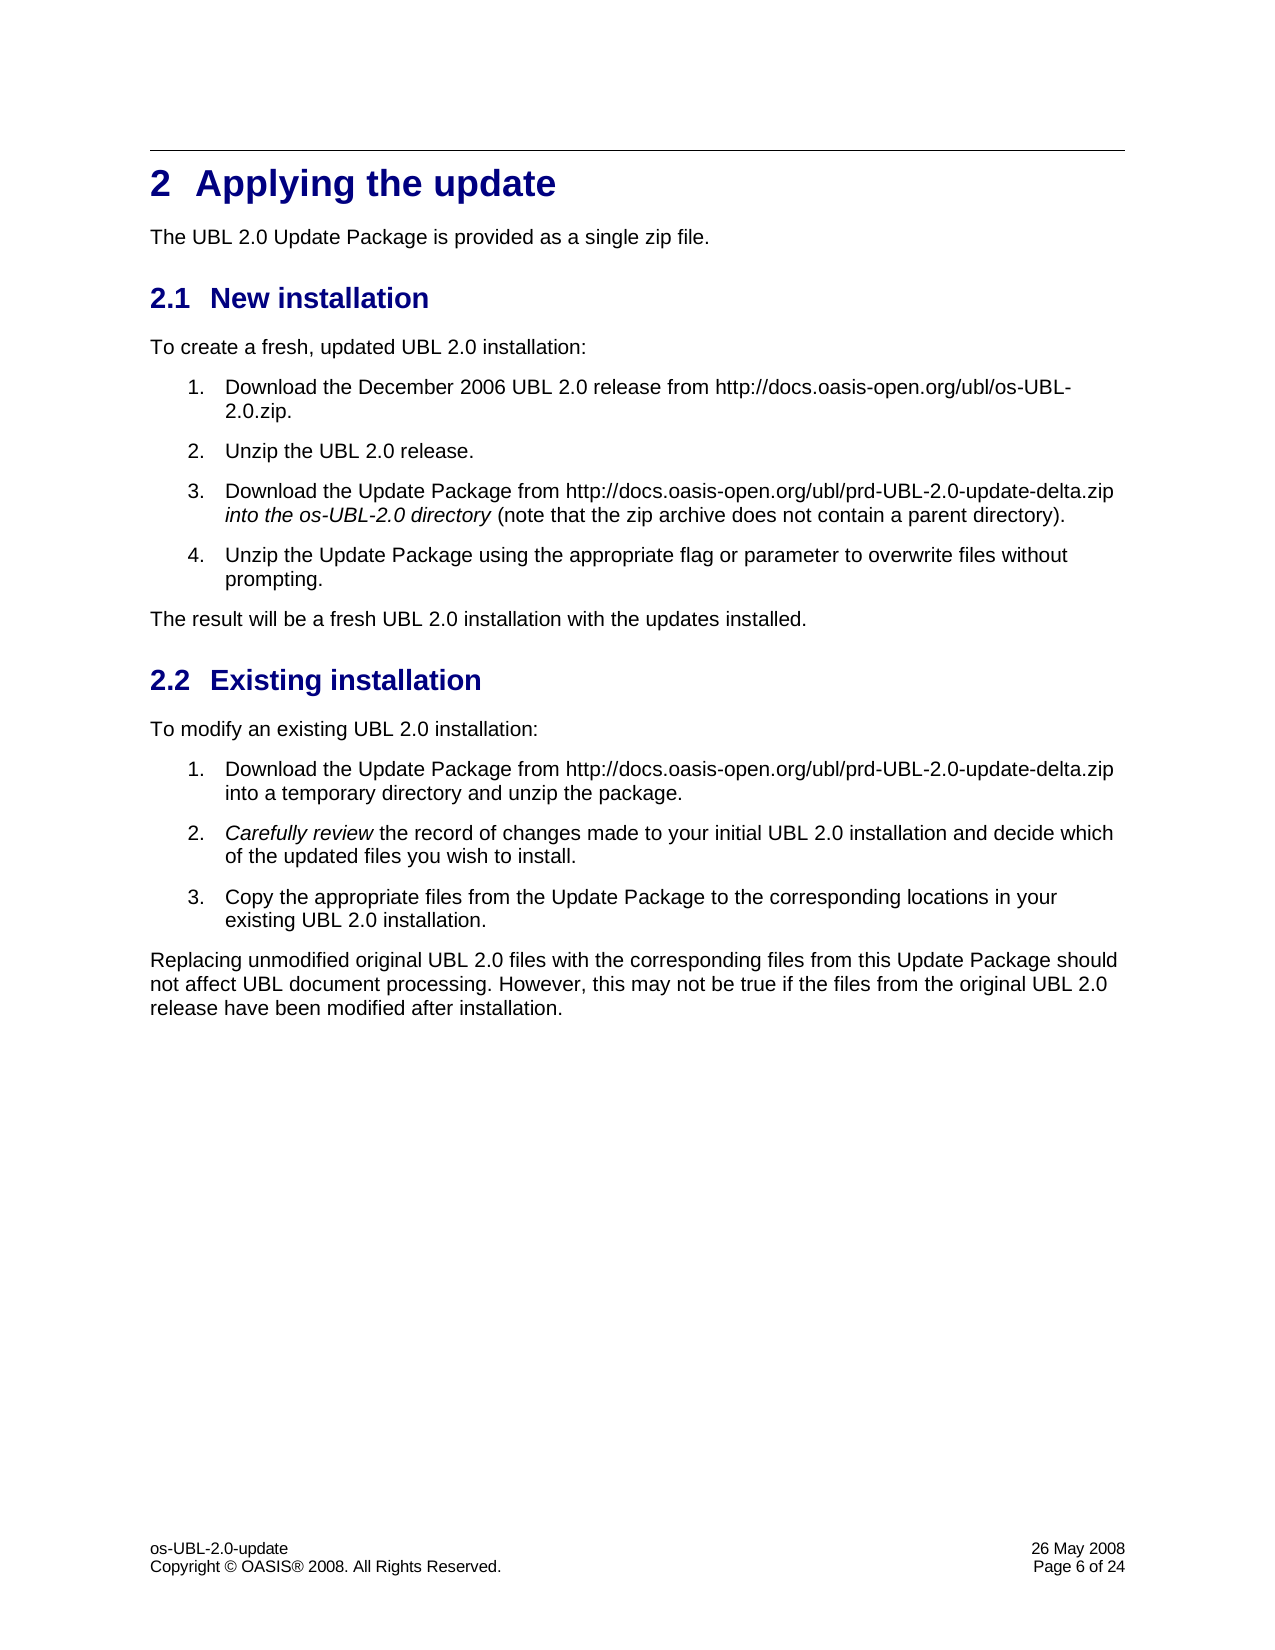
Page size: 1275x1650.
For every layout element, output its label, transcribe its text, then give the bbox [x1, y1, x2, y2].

list Download the December 2006 UBL 2.0 release from http://docs.oasis-open.org/ubl/os-UBL-2.0.zip. [187, 376, 1125, 423]
list Unzip the Update Package using the appropriate flag or parameter to overwrite files without prompting. [187, 543, 1125, 591]
list Download the Update Package from http://docs.oasis-open.org/ubl/prd-UBL-2.0-update-delta.zip into a temporary directory and unzip the package. [187, 758, 1125, 805]
list Unzip the UBL 2.0 release. [187, 439, 1125, 463]
subtitle Existing installation [150, 664, 1125, 697]
text To modify an existing UBL 2.0 installation: [150, 717, 1125, 741]
list Download the Update Package from http://docs.oasis-open.org/ubl/prd-UBL-2.0-update-delta.zip into the os-UBL-2.0 directory (note that the zip archive does not contain a parent directory). [187, 480, 1125, 527]
list Carefully review the record of changes made to your initial UBL 2.0 installation and decide which of the updated files you wish to install. [187, 821, 1125, 868]
text Replacing unmodified original UBL 2.0 files with the corresponding files from this Update Package should not affect UBL document processing. However, this may not be true if the files from the original UBL 2.0 release have been modified after installation. [150, 949, 1125, 1019]
text The UBL 2.0 Update Package is provided as a single zip file. [150, 225, 1125, 249]
text The result will be a fresh UBL 2.0 installation with the updates installed. [150, 607, 1125, 631]
subtitle Applying the update [150, 151, 1125, 204]
subtitle New installation [150, 282, 1125, 315]
text To create a fresh, updated UBL 2.0 installation: [150, 336, 1125, 359]
list Copy the appropriate files from the Update Package to the corresponding locations in your existing UBL 2.0 installation. [187, 885, 1125, 932]
